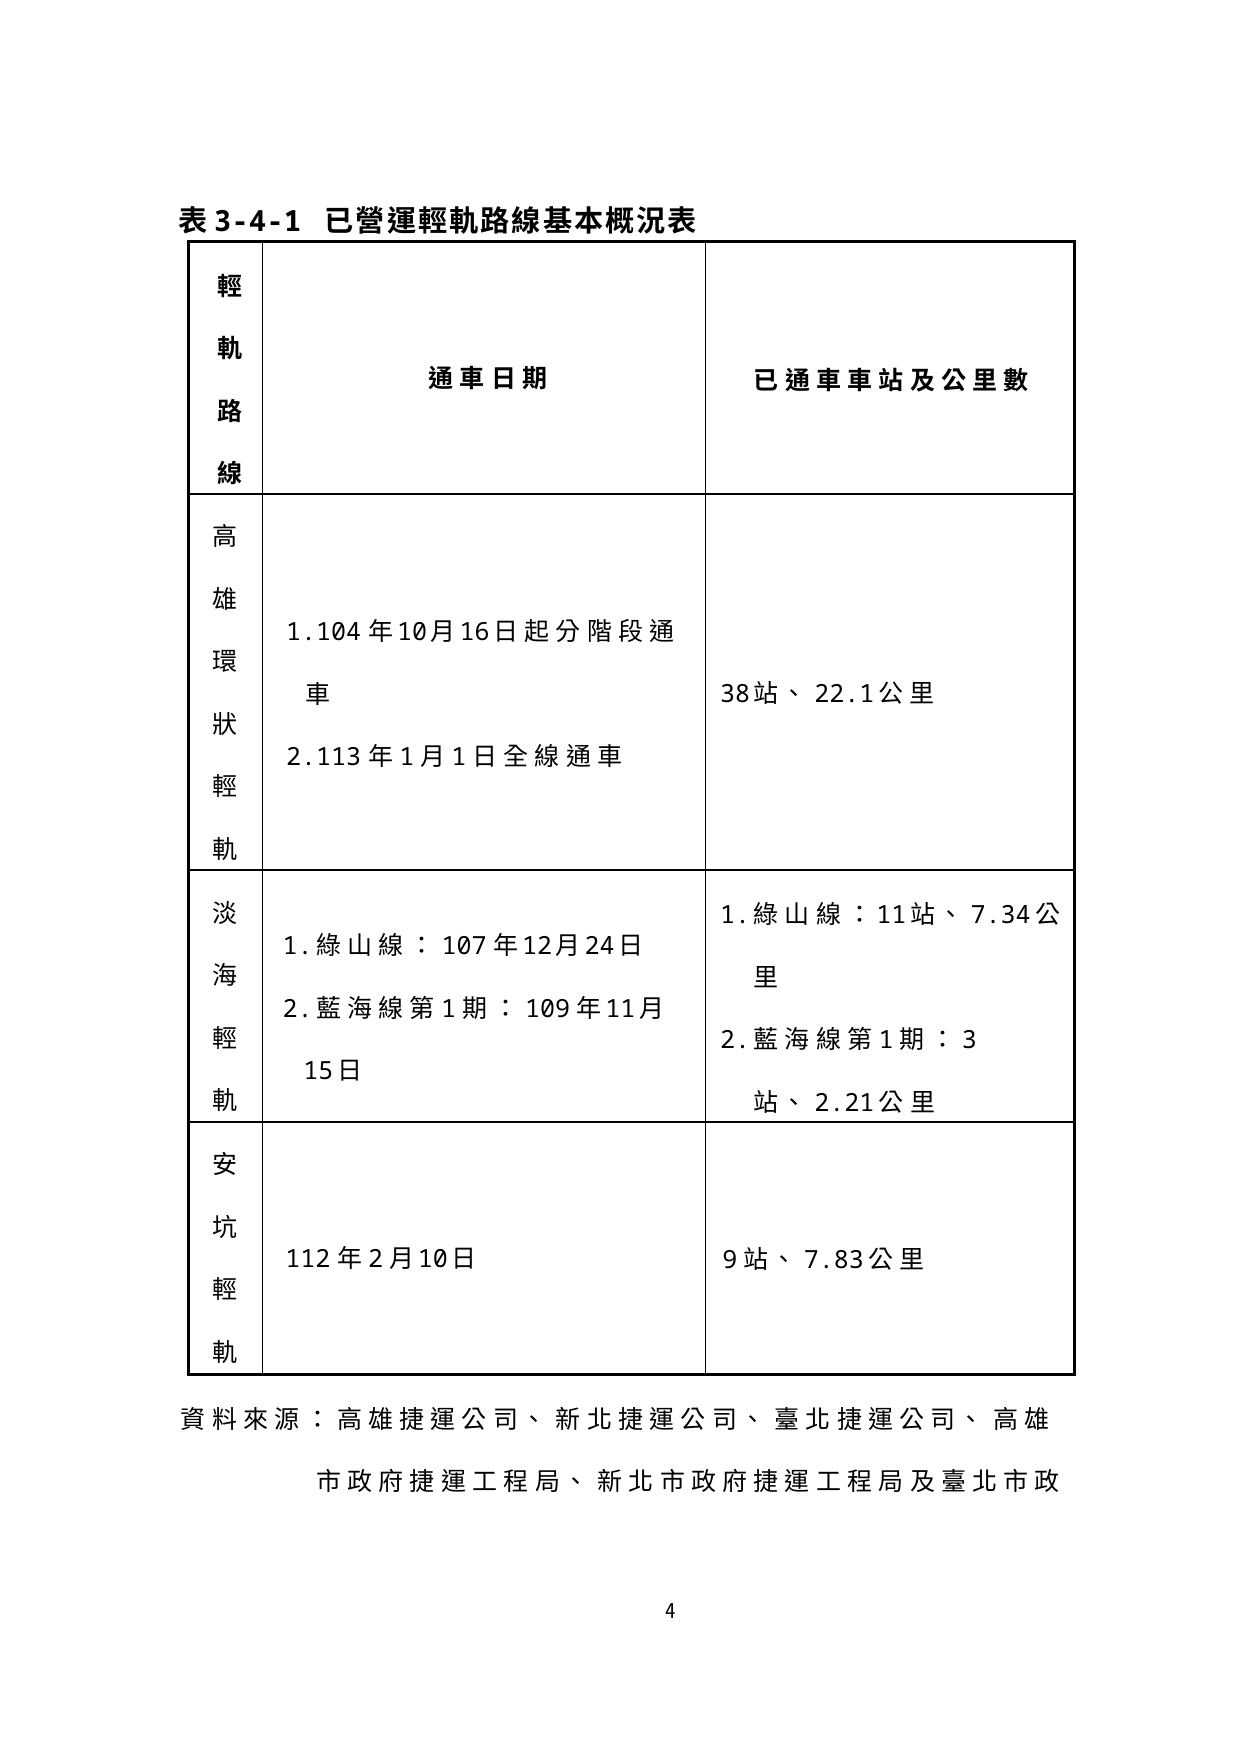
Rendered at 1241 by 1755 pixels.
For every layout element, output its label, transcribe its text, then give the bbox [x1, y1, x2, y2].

text 資料來源：高雄捷運公司、新北捷運公司、臺北捷運公司、高雄市政府捷運工程局、新北市政府捷運工程局及臺北市政 [177, 1376, 1063, 1501]
table_header 通車日期 [263, 243, 705, 493]
table_header 輕軌路線 [190, 243, 262, 493]
table_cell 1.104年10月16日起分階段通車 2.113年1月1日全線通車 [263, 495, 705, 869]
table_cell 淡海輕軌 [190, 871, 262, 1121]
table_header 已通車車站及公里數 [706, 243, 1073, 493]
text 表3-4-1 已營運輕軌路線基本概況表 [177, 177, 1063, 240]
table_cell 1.綠山線：107年12月24日 2.藍海線第1期：109年11月15日 [263, 871, 705, 1121]
table_cell 112年2月10日 [263, 1123, 705, 1372]
table_cell 安坑輕軌 [190, 1123, 262, 1372]
table_cell 9站、7.83公里 [706, 1123, 1073, 1372]
table_cell 高雄環狀輕軌 [190, 495, 262, 869]
table_cell 1.綠山線：11站、7.34公里 2.藍海線第1期：3站、2.21公里 [706, 871, 1073, 1121]
table_cell 38站、22.1公里 [706, 495, 1073, 869]
